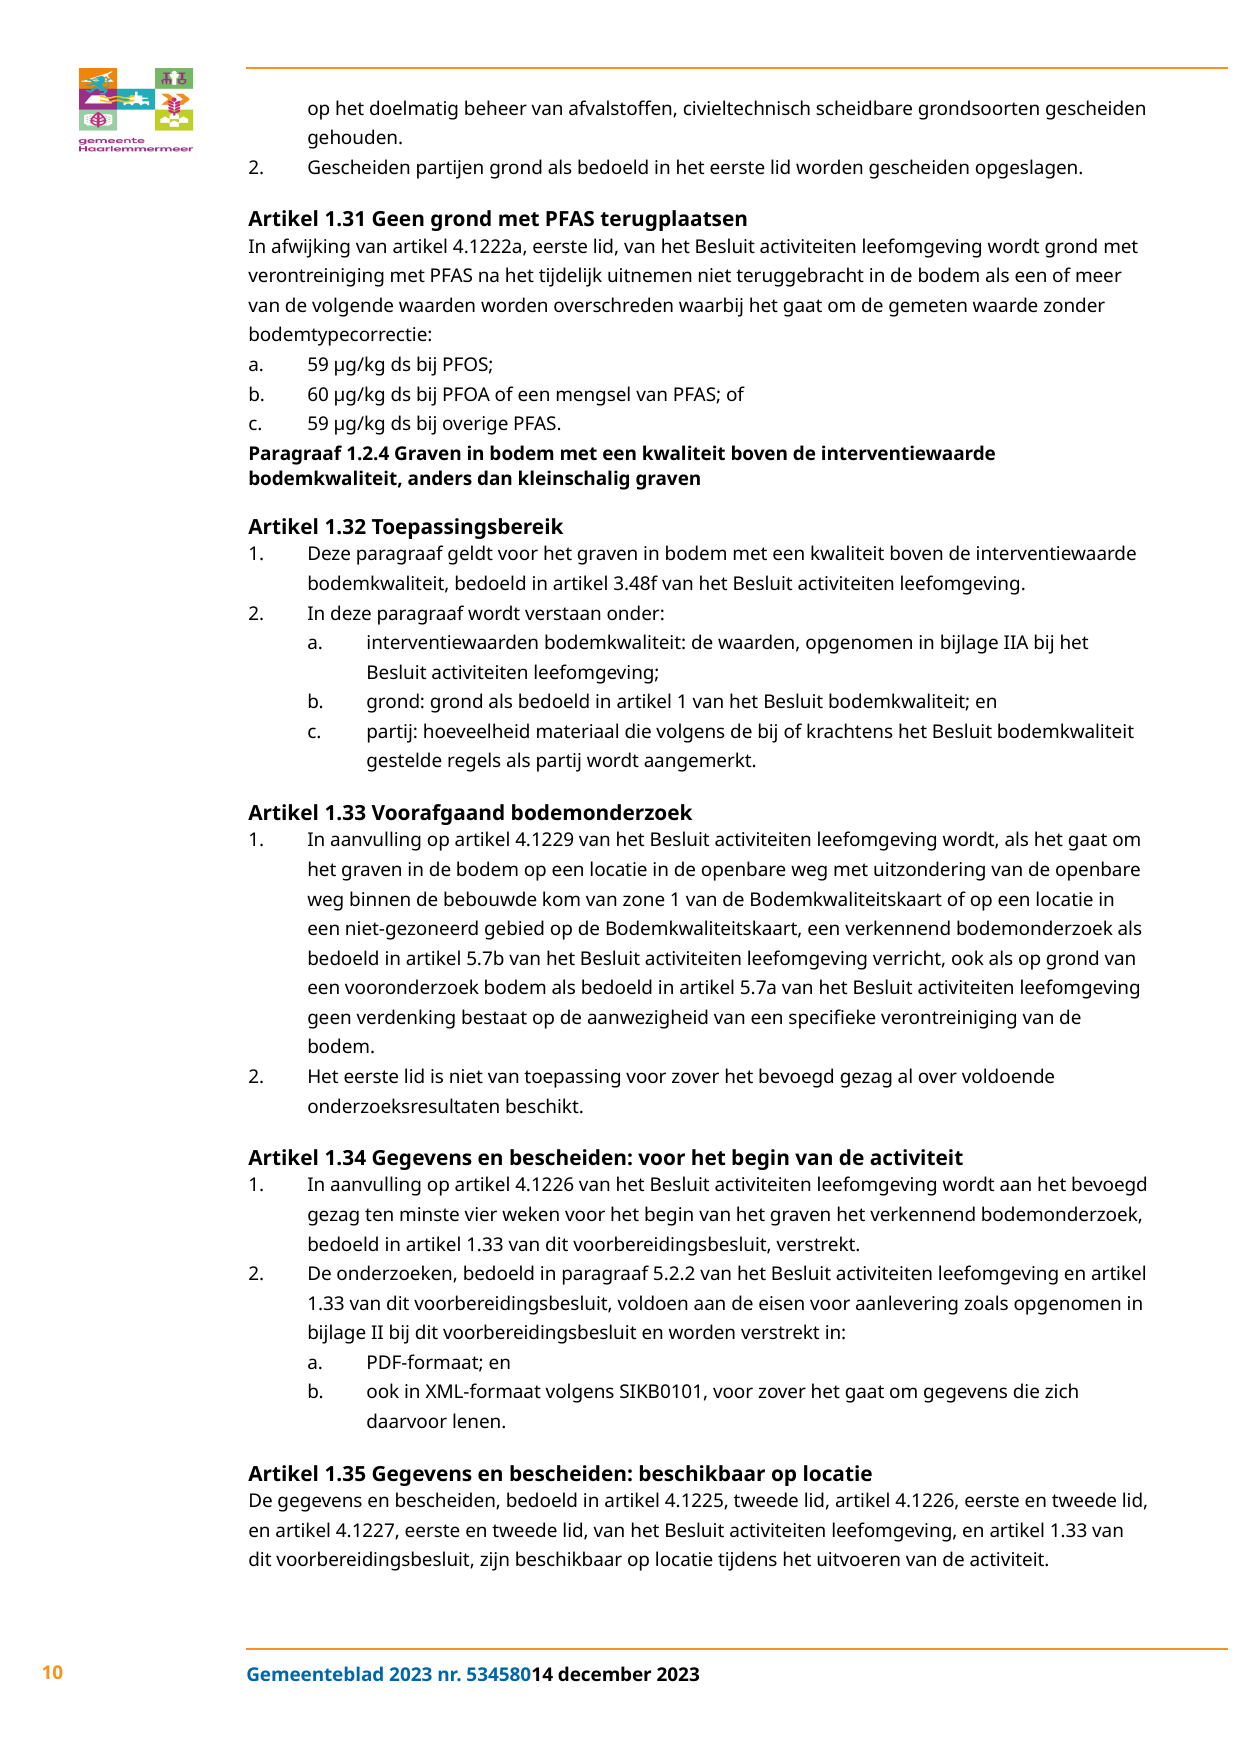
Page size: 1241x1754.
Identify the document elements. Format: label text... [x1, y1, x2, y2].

text Artikel 1.33 Voorafgaand bodemonderzoek [248, 798, 1152, 827]
list 59 µg/kg ds bij PFOS; [248, 351, 1152, 377]
list op het doelmatig beheer van afvalstoffen, civieltechnisch scheidbare grondsoorten gescheiden gehouden. [248, 95, 1152, 150]
text Artikel 1.32 Toepassingsbereik [248, 512, 1152, 541]
list Het eerste lid is niet van toepassing voor zover het bevoegd gezag al over voldoende onderzoeksresultaten beschikt. [248, 1063, 1152, 1118]
text Paragraaf 1.2.4 Graven in bodem met een kwaliteit boven de interventiewaarde bodemkwaliteit, anders dan kleinschalig graven [248, 440, 1152, 491]
list grond: grond als bedoeld in artikel 1 van het Besluit bodemkwaliteit; en [307, 688, 1152, 714]
list 60 µg/kg ds bij PFOA of een mengsel van PFAS; of [248, 381, 1152, 406]
text De gegevens en bescheiden, bedoeld in artikel 4.1225, tweede lid, artikel 4.1226, eerste en tweede lid, en artikel 4.1227, eerste en tweede lid, van het Besluit activiteiten leefomgeving, en artikel 1.33 van dit voorbereidingsbesluit, zijn beschikbaar op locatie tijdens het uitvoeren van de activiteit. [248, 1487, 1152, 1572]
text In afwijking van artikel 4.1222a, eerste lid, van het Besluit activiteiten leefomgeving wordt grond met verontreiniging met PFAS na het tijdelijk uitnemen niet teruggebracht in de bodem als een of meer van de volgende waarden worden overschreden waarbij het gaat om de gemeten waarde zonder bodemtypecorrectie: [248, 233, 1152, 347]
list PDF-formaat; en [307, 1349, 1152, 1375]
list Deze paragraaf geldt voor het graven in bodem met een kwaliteit boven de interventiewaarde bodemkwaliteit, bedoeld in artikel 3.48f van het Besluit activiteiten leefomgeving. [248, 541, 1152, 596]
list De onderzoeken, bedoeld in paragraaf 5.2.2 van het Besluit activiteiten leefomgeving en artikel 1.33 van dit voorbereidingsbesluit, voldoen aan de eisen voor aanlevering zoals opgenomen in bijlage II bij dit voorbereidingsbesluit en worden verstrekt in: [248, 1260, 1152, 1345]
list 59 µg/kg ds bij overige PFAS. [248, 410, 1152, 436]
list Gescheiden partijen grond als bedoeld in het eerste lid worden gescheiden opgeslagen. [248, 154, 1152, 180]
text Artikel 1.35 Gegevens en bescheiden: beschikbaar op locatie [248, 1459, 1152, 1487]
list interventiewaarden bodemkwaliteit: de waarden, opgenomen in bijlage IIA bij het Besluit activiteiten leefomgeving; [307, 629, 1152, 685]
list ook in XML-formaat volgens SIKB0101, voor zover het gaat om gegevens die zich daarvoor lenen. [307, 1379, 1152, 1434]
list In deze paragraaf wordt verstaan onder: [248, 600, 1152, 626]
text Artikel 1.31 Geen grond met PFAS terugplaatsen [248, 204, 1152, 233]
list In aanvulling op artikel 4.1226 van het Besluit activiteiten leefomgeving wordt aan het bevoegd gezag ten minste vier weken voor het begin van het graven het verkennend bodemonderzoek, bedoeld in artikel 1.33 van dit voorbereidingsbesluit, verstrekt. [248, 1172, 1152, 1257]
list In aanvulling op artikel 4.1229 van het Besluit activiteiten leefomgeving wordt, als het gaat om het graven in de bodem op een locatie in de openbare weg met uitzondering van de openbare weg binnen de bebouwde kom van zone 1 van de Bodemkwaliteitskaart of op een locatie in een niet-gezoneerd gebied op de Bodemkwaliteitskaart, een verkennend bodemonderzoek als bedoeld in artikel 5.7b van het Besluit activiteiten leefomgeving verricht, ook als op grond van een vooronderzoek bodem als bedoeld in artikel 5.7a van het Besluit activiteiten leefomgeving geen verdenking bestaat op de aanwezigheid van een specifieke verontreiniging van de bodem. [248, 827, 1152, 1059]
list partij: hoeveelheid materiaal die volgens de bij of krachtens het Besluit bodemkwaliteit gestelde regels als partij wordt aangemerkt. [307, 718, 1152, 773]
picture [41, 47, 231, 172]
text Artikel 1.34 Gegevens en bescheiden: voor het begin van de activiteit [248, 1143, 1152, 1172]
